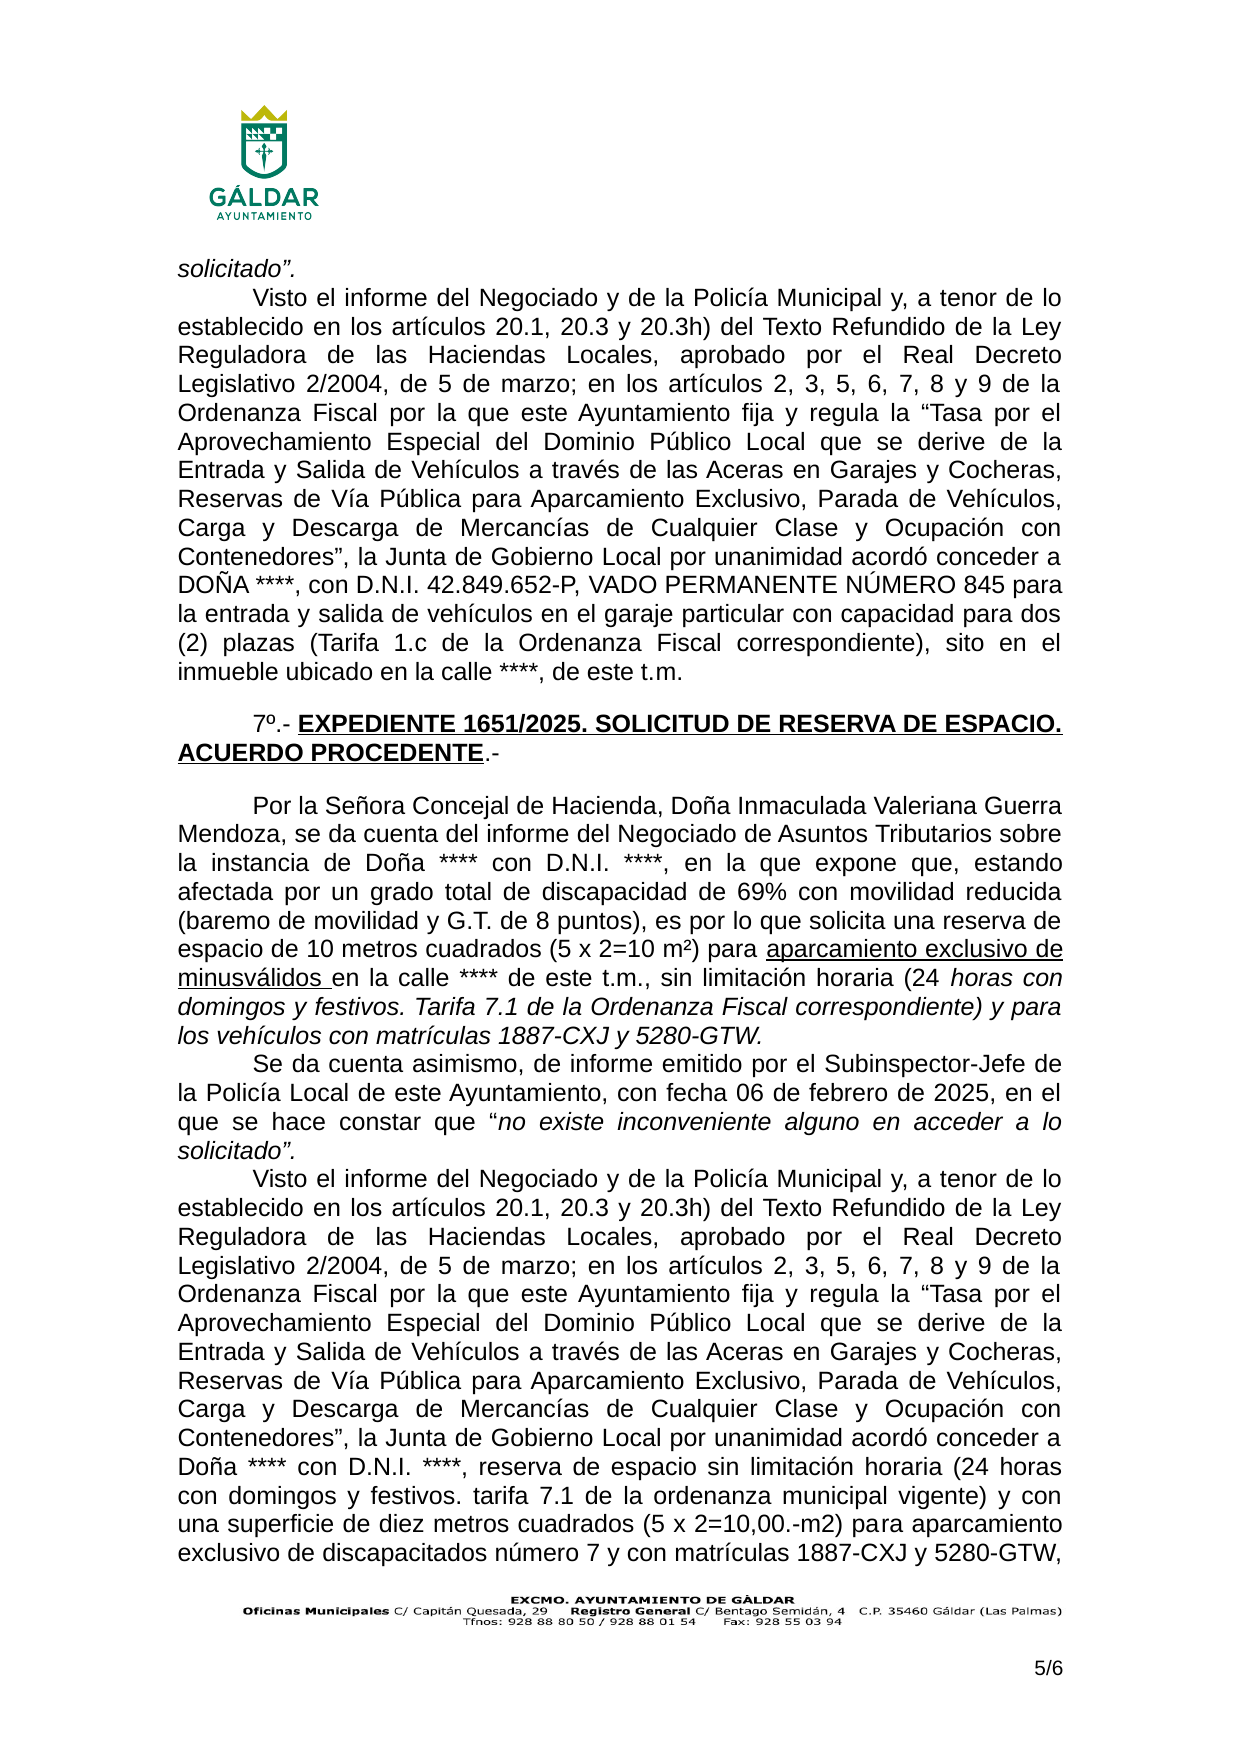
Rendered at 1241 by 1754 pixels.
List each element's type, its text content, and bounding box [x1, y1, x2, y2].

text Por la Señora Concejal de Hacienda, Doña Inmaculada Valeriana Guerra Mendoza, se da cuenta del informe del Negociado de Asuntos Tributarios sobre la instancia de Doña **** con D.N.I. ****, en la que expone que, estando afectada por un grado total de discapacidad de 69% con movilidad reducida (baremo de movilidad y G.T. de 8 puntos), es por lo que solicita una reserva de espacio de 10 metros cuadrados (5 x 2=10 m²) para aparcamiento exclusivo de minusválidos en la calle **** de este t.m., sin limitación horaria (24 horas con domingos y festivos. Tarifa 7.1 de la Ordenanza Fiscal correspondiente) y para los vehículos con matrículas 1887-CXJ y 5280-GTW. [177, 791, 1063, 1049]
text solicitado”. [177, 254, 1063, 283]
text Visto el informe del Negociado y de la Policía Municipal y, a tenor de lo establecido en los artículos 20.1, 20.3 y 20.3h) del Texto Refundido de la Ley Reguladora de las Haciendas Locales, aprobado por el Real Decreto Legislativo 2/2004, de 5 de marzo; en los artículos 2, 3, 5, 6, 7, 8 y 9 de la Ordenanza Fiscal por la que este Ayuntamiento fija y regula la “Tasa por el Aprovechamiento Especial del Dominio Público Local que se derive de la Entrada y Salida de Vehículos a través de las Aceras en Garajes y Cocheras, Reservas de Vía Pública para Aparcamiento Exclusivo, Parada de Vehículos, Carga y Descarga de Mercancías de Cualquier Clase y Ocupación con Contenedores”, la Junta de Gobierno Local por unanimidad acordó conceder a DOÑA ****, con D.N.I. 42.849.652-P, VADO PERMANENTE NÚMERO 845 para la entrada y salida de vehículos en el garaje particular con capacidad para dos (2) plazas (Tarifa 1.c de la Ordenanza Fiscal correspondiente), sito en el inmueble ubicado en la calle ****, de este t.m. [177, 283, 1063, 685]
picture [188, 76, 339, 254]
text 7º.- EXPEDIENTE 1651/2025. SOLICITUD DE RESERVA DE ESPACIO. ACUERDO PROCEDENTE.- [177, 709, 1063, 767]
text Visto el informe del Negociado y de la Policía Municipal y, a tenor de lo establecido en los artículos 20.1, 20.3 y 20.3h) del Texto Refundido de la Ley Reguladora de las Haciendas Locales, aprobado por el Real Decreto Legislativo 2/2004, de 5 de marzo; en los artículos 2, 3, 5, 6, 7, 8 y 9 de la Ordenanza Fiscal por la que este Ayuntamiento fija y regula la “Tasa por el Aprovechamiento Especial del Dominio Público Local que se derive de la Entrada y Salida de Vehículos a través de las Aceras en Garajes y Cocheras, Reservas de Vía Pública para Aparcamiento Exclusivo, Parada de Vehículos, Carga y Descarga de Mercancías de Cualquier Clase y Ocupación con Contenedores”, la Junta de Gobierno Local por unanimidad acordó conceder a Doña **** con D.N.I. ****, reserva de espacio sin limitación horaria (24 horas con domingos y festivos. tarifa 7.1 de la ordenanza municipal vigente) y con una superficie de diez metros cuadrados (5 x 2=10,00.-m2) para aparcamiento exclusivo de discapacitados número 7 y con matrículas 1887-CXJ y 5280-GTW, [177, 1164, 1063, 1567]
picture [258, 1595, 1058, 1626]
text Se da cuenta asimismo, de informe emitido por el Subinspector-Jefe de la Policía Local de este Ayuntamiento, con fecha 06 de febrero de 2025, en el que se hace constar que “no existe inconveniente alguno en acceder a lo solicitado”. [177, 1049, 1063, 1164]
